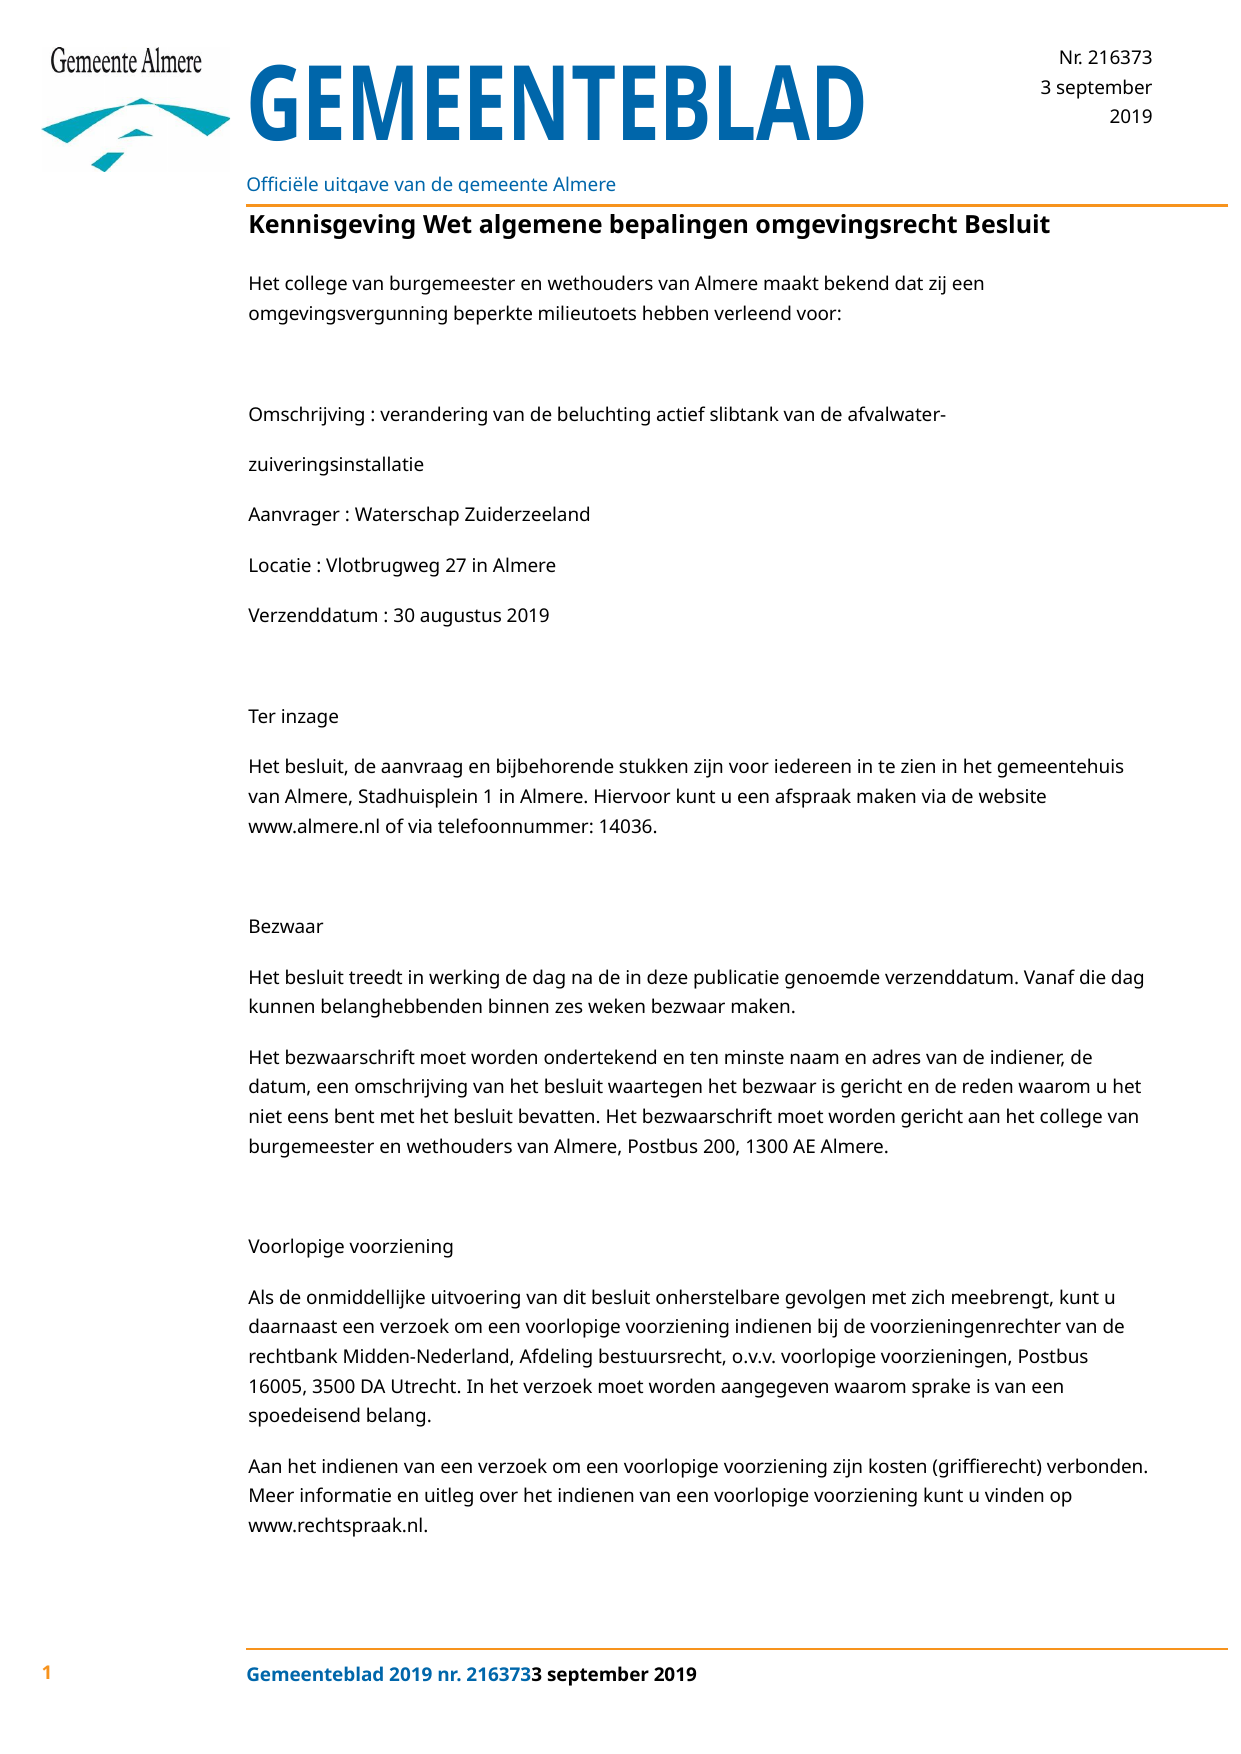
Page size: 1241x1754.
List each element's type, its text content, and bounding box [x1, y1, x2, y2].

text Het college van burgemeester en wethouders van Almere maakt bekend dat zij een omgevingsvergunning beperkte milieutoets hebben verleend voor: [248, 270, 1152, 326]
picture [41, 47, 231, 172]
text Omschrijving : verandering van de beluchting actief slibtank van de afvalwater- [248, 401, 1152, 426]
text Kennisgeving Wet algemene bepalingen omgevingsrecht Besluit [248, 207, 1152, 241]
text Locatie : Vlotbrugweg 27 in Almere [248, 552, 1152, 578]
text Verzenddatum : 30 augustus 2019 [248, 602, 1152, 628]
text Het besluit, de aanvraag en bijbehorende stukken zijn voor iedereen in te zien in het gemeentehuis van Almere, Stadhuisplein 1 in Almere. Hiervoor kunt u een afspraak maken via de website www.almere.nl of via telefoonnummer: 14036. [248, 754, 1152, 838]
text Het besluit treedt in werking de dag na de in deze publicatie genoemde verzenddatum. Vanaf die dag kunnen belanghebbenden binnen zes weken bezwaar maken. [248, 964, 1152, 1019]
text Het bezwaarschrift moet worden ondertekend en ten minste naam en adres van de indiener, de datum, een omschrijving van het besluit waartegen het bezwaar is gericht en de reden waarom u het niet eens bent met het besluit bevatten. Het bezwaarschrift moet worden gericht aan het college van burgemeester en wethouders van Almere, Postbus 200, 1300 AE Almere. [248, 1044, 1152, 1158]
text Voorlopige voorziening [248, 1234, 1152, 1259]
text Bezwaar [248, 914, 1152, 939]
text Als de onmiddellijke uitvoering van dit besluit onherstelbare gevolgen met zich meebrengt, kunt u daarnaast een verzoek om een voorlopige voorziening indienen bij de voorzieningenrechter van de rechtbank Midden-Nederland, Afdeling bestuursrecht, o.v.v. voorlopige voorzieningen, Postbus 16005, 3500 DA Utrecht. In het verzoek moet worden aangegeven waarom sprake is van een spoedeisend belang. [248, 1284, 1152, 1428]
text zuiveringsinstallatie [248, 451, 1152, 477]
text Aanvrager : Waterschap Zuiderzeeland [248, 502, 1152, 527]
text Ter inzage [248, 703, 1152, 729]
text Aan het indienen van een verzoek om een voorlopige voorziening zijn kosten (griffierecht) verbonden. Meer informatie en uitleg over het indienen van een voorlopige voorziening kunt u vinden op www.rechtspraak.nl. [248, 1453, 1152, 1538]
